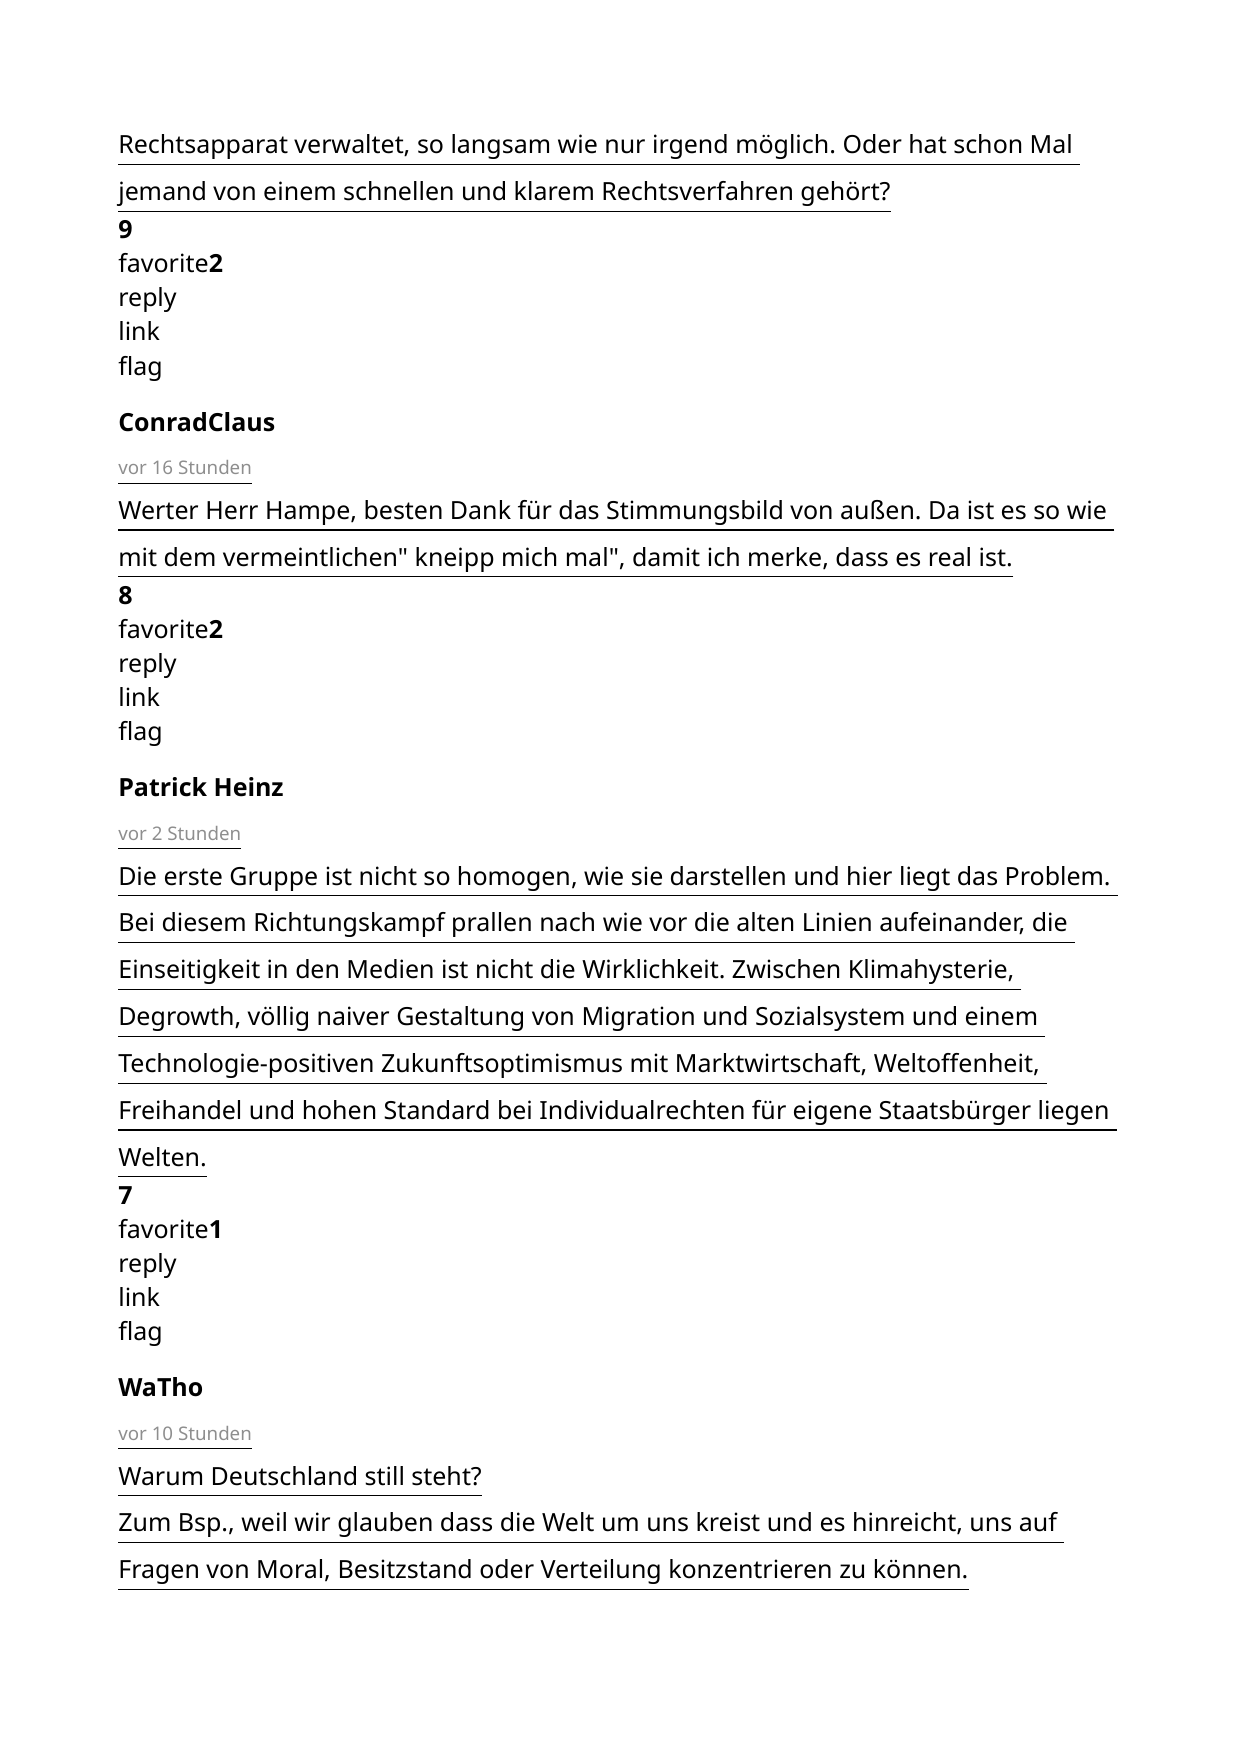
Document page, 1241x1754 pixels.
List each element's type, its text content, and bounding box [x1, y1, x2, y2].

text link [118, 680, 1122, 714]
text Warum Deutschland still steht? Zum Bsp., weil wir glauben dass die Welt um uns kreist und es hinreicht, uns auf Fragen von Moral, Besitzstand oder Verteilung konzentrieren zu können. [118, 1449, 1122, 1590]
text 8 [118, 577, 1122, 612]
text 7 [118, 1177, 1122, 1212]
text reply [118, 280, 1122, 314]
text flag [118, 348, 1122, 382]
text reply [118, 1246, 1122, 1280]
text vor 16 Stunden [118, 454, 1122, 484]
text link [118, 314, 1122, 348]
text reply [118, 646, 1122, 680]
text vor 2 Stunden [118, 820, 1122, 849]
text favorite2 [118, 246, 1122, 280]
text vor 10 Stunden [118, 1420, 1122, 1449]
text Patrick Heinz [118, 763, 1114, 804]
text link [118, 1280, 1122, 1314]
text WaTho [118, 1363, 1114, 1404]
text favorite2 [118, 612, 1122, 646]
text ConradClaus [118, 398, 1114, 438]
text Rechtsapparat verwaltet, so langsam wie nur irgend möglich. Oder hat schon Mal jemand von einem schnellen und klarem Rechtsverfahren gehört? [118, 118, 1122, 212]
text flag [118, 714, 1122, 748]
text flag [118, 1314, 1122, 1348]
text favorite1 [118, 1212, 1122, 1246]
text 9 [118, 212, 1122, 246]
text Die erste Gruppe ist nicht so homogen, wie sie darstellen und hier liegt das Problem. Bei diesem Richtungskampf prallen nach wie vor die alten Linien aufeinander, die Einseitigkeit in den Medien ist nicht die Wirklichkeit. Zwischen Klimahysterie, Degrowth, völlig naiver Gestaltung von Migration und Sozialsystem und einem Technologie-positiven Zukunftsoptimismus mit Marktwirtschaft, Weltoffenheit, Freihandel und hohen Standard bei Individualrechten für eigene Staatsbürger liegen Welten. [118, 849, 1122, 1177]
text Werter Herr Hampe, besten Dank für das Stimmungsbild von außen. Da ist es so wie mit dem vermeintlichen" kneipp mich mal", damit ich merke, dass es real ist. [118, 484, 1122, 577]
